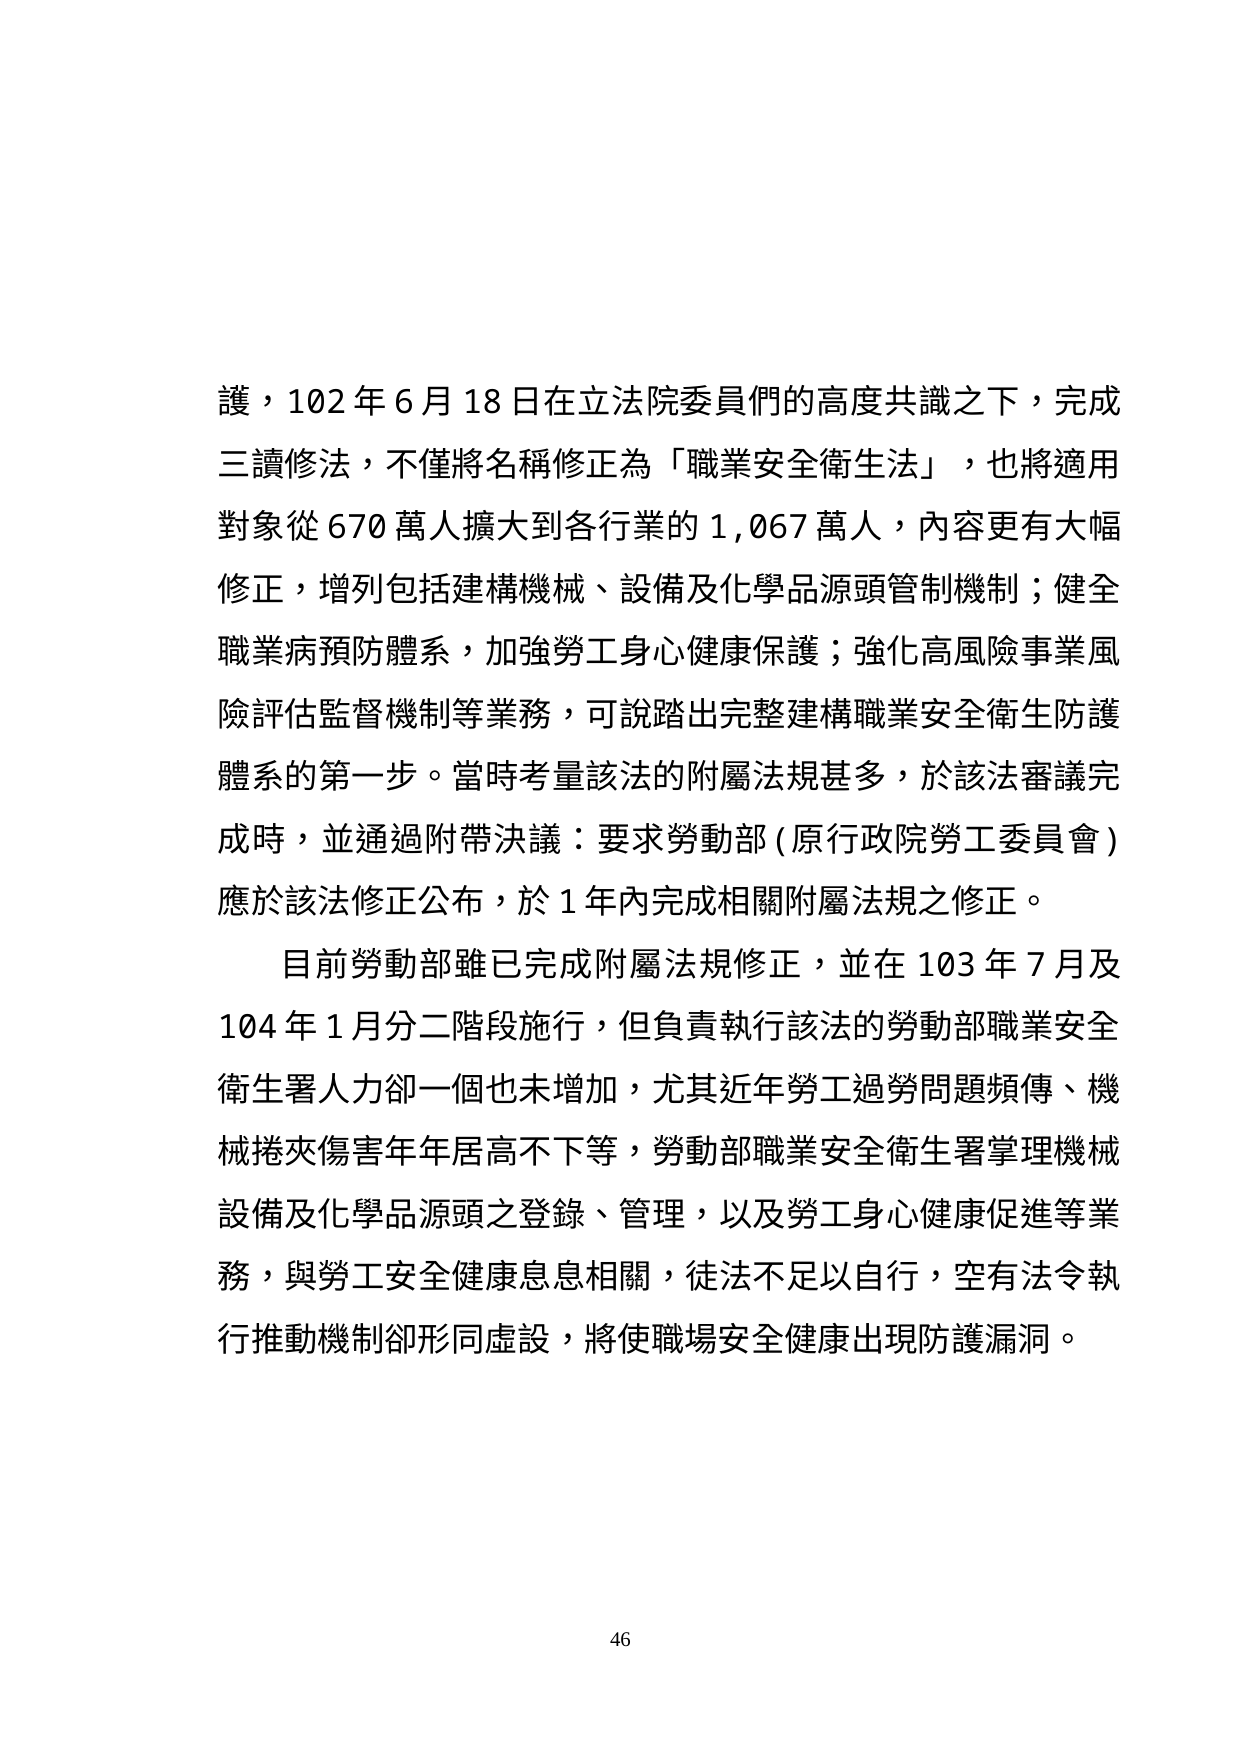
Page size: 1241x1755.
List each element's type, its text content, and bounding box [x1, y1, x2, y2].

text 護，102年6月18日在立法院委員們的高度共識之下，完成三讀修法，不僅將名稱修正為「職業安全衛生法」，也將適用對象從670萬人擴大到各行業的1,067萬人，內容更有大幅修正，增列包括建構機械、設備及化學品源頭管制機制；健全職業病預防體系，加強勞工身心健康保護；強化高風險事業風險評估監督機制等業務，可說踏出完整建構職業安全衛生防護體系的第一步。當時考量該法的附屬法規甚多，於該法審議完成時，並通過附帶決議：要求勞動部(原行政院勞工委員會)應於該法修正公布，於1年內完成相關附屬法規之修正。 [150, 358, 1122, 920]
text 目前勞動部雖已完成附屬法規修正，並在103年7月及104年1月分二階段施行，但負責執行該法的勞動部職業安全衛生署人力卻一個也未增加，尤其近年勞工過勞問題頻傳、機械捲夾傷害年年居高不下等，勞動部職業安全衛生署掌理機械設備及化學品源頭之登錄、管理，以及勞工身心健康促進等業務，與勞工安全健康息息相關，徒法不足以自行，空有法令執行推動機制卻形同虛設，將使職場安全健康出現防護漏洞。 [217, 920, 1122, 1358]
